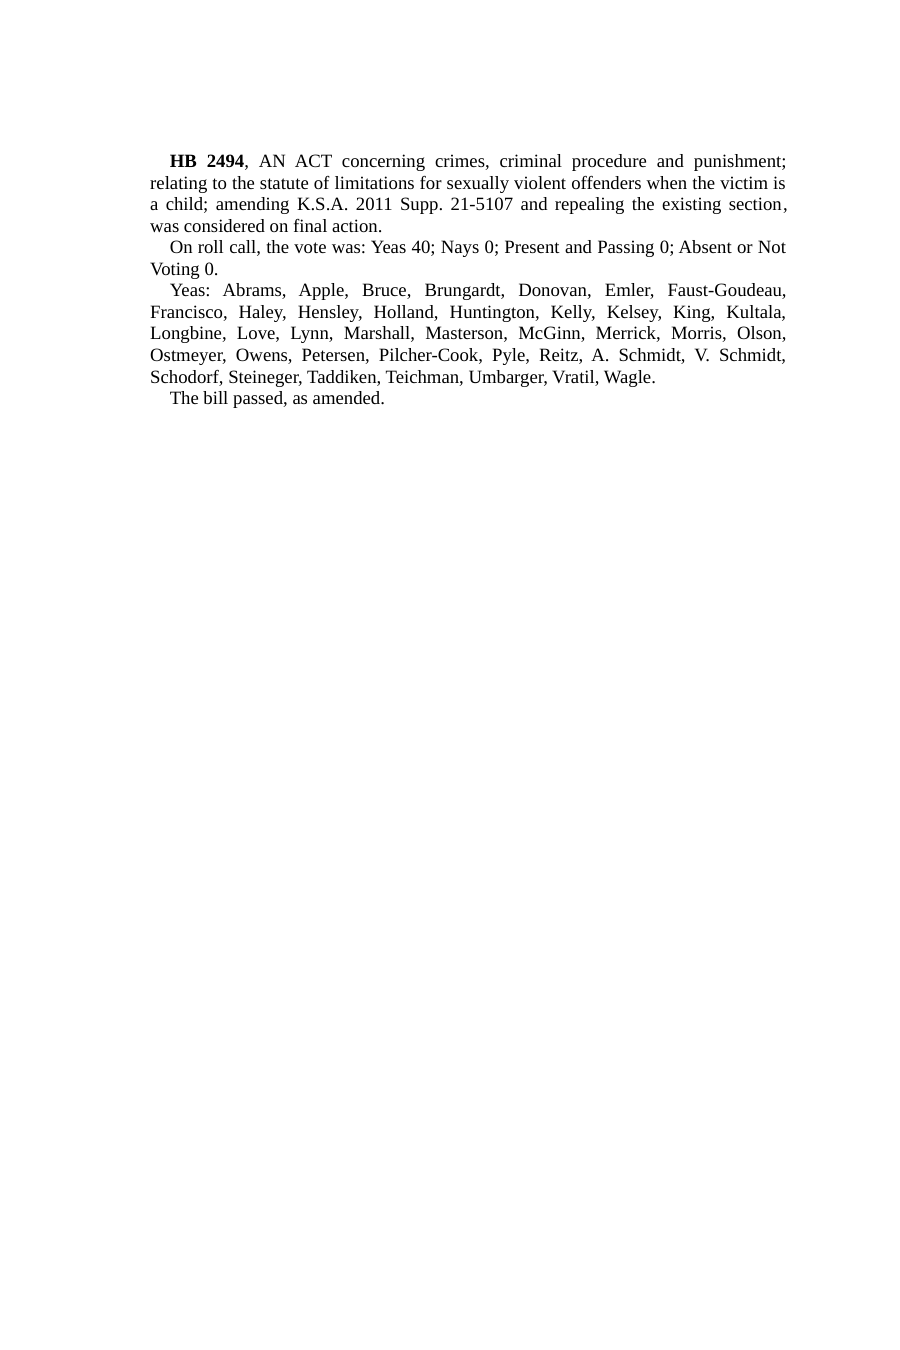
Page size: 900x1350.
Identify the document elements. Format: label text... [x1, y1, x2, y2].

text HB 2494, AN ACT concerning crimes, criminal procedure and punishment; relating to the statute of limitations for sexually violent offenders when the victim is a child; amending K.S.A. 2011 Supp. 21-5107 and repealing the existing section, was considered on final action. [150, 150, 787, 236]
text Yeas: Abrams, Apple, Bruce, Brungardt, Donovan, Emler, Faust-Goudeau, Francisco, Haley, Hensley, Holland, Huntington, Kelly, Kelsey, King, Kultala, Longbine, Love, Lynn, Marshall, Masterson, McGinn, Merrick, Morris, Olson, Ostmeyer, Owens, Petersen, Pilcher-Cook, Pyle, Reitz, A. Schmidt, V. Schmidt, Schodorf, Steineger, Taddiken, Teichman, Umbarger, Vratil, Wagle. [150, 279, 787, 387]
text On roll call, the vote was: Yeas 40; Nays 0; Present and Passing 0; Absent or Not Voting 0. [150, 236, 787, 279]
text The bill passed, as amended. [150, 387, 787, 409]
